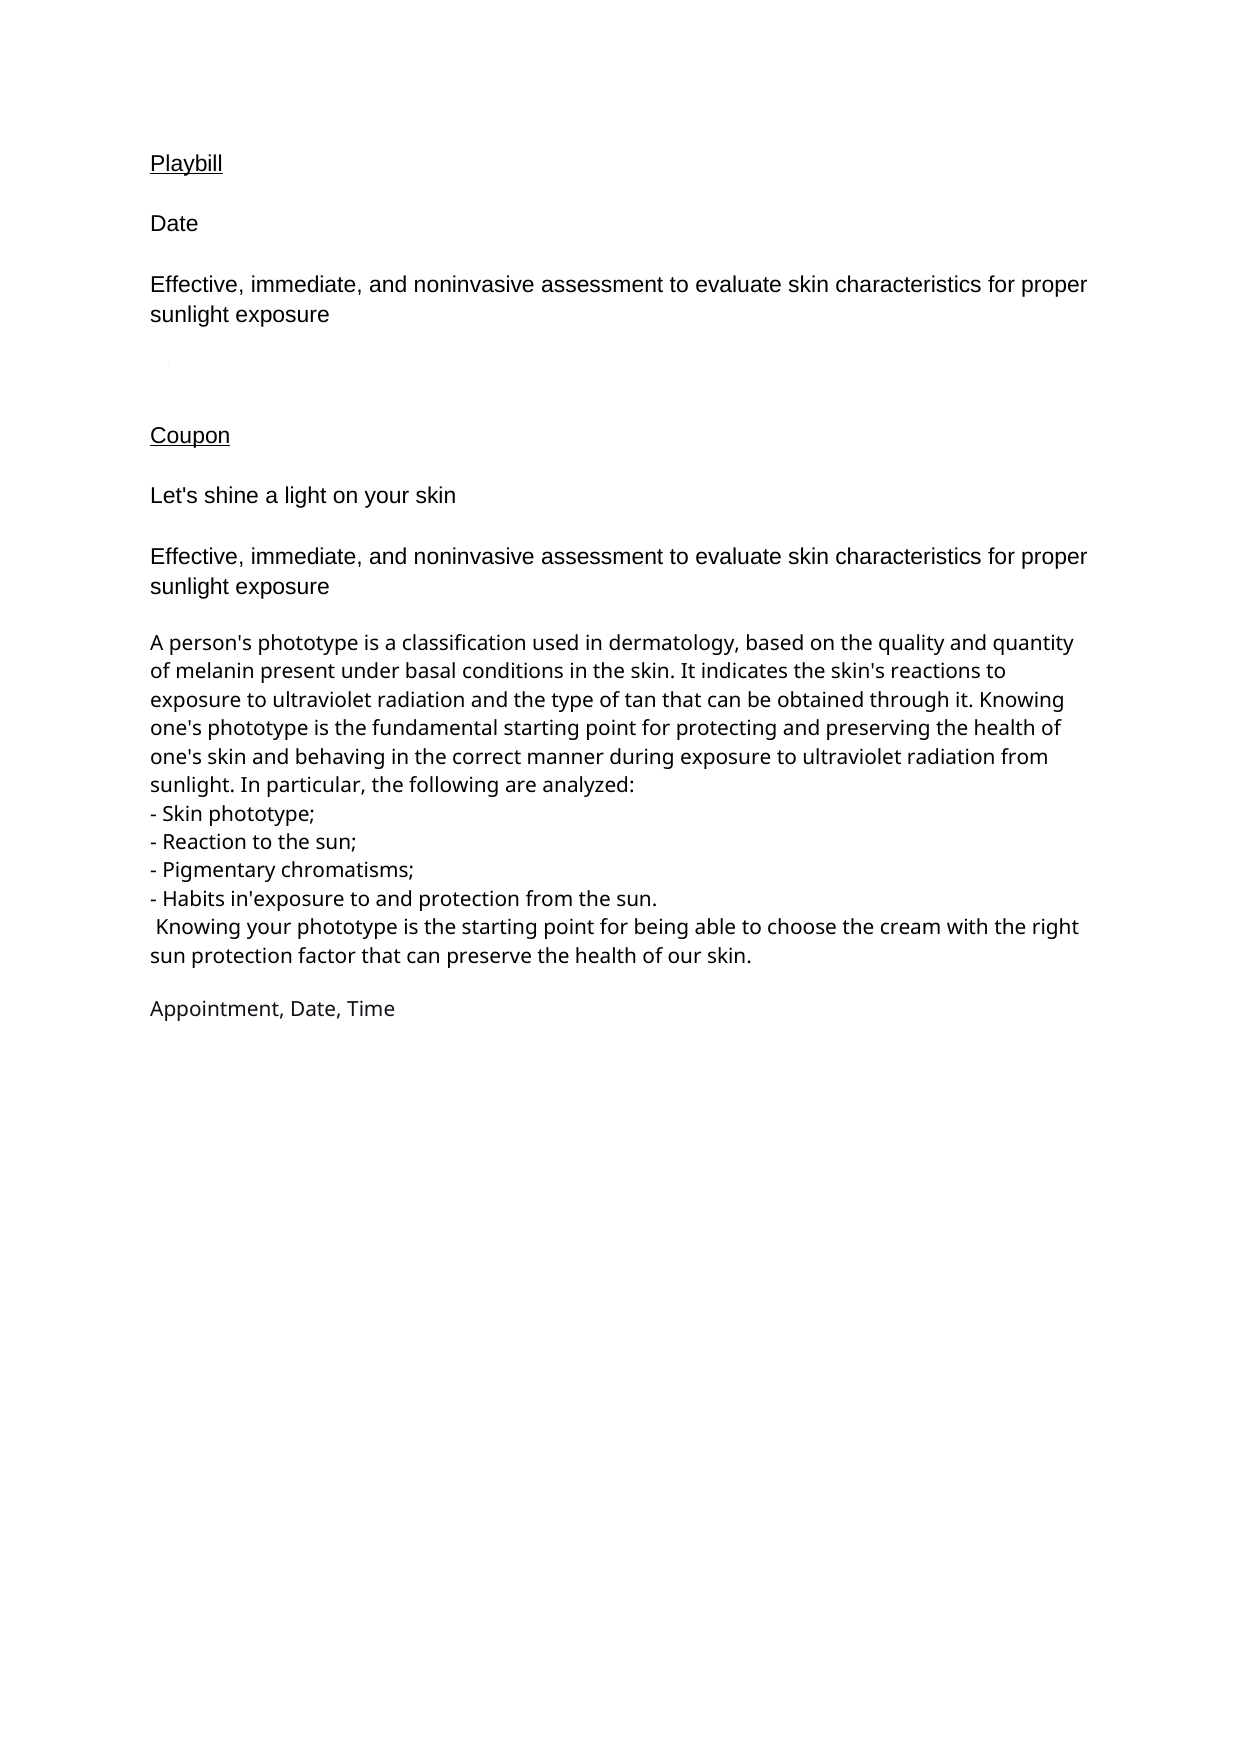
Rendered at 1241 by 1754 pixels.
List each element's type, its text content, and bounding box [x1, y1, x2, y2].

text Appointment, Date, Time [150, 994, 1090, 1023]
text Effective, immediate, and noninvasive assessment to evaluate skin characteristics for proper sunlight exposure [150, 543, 1090, 599]
text Date [150, 210, 1090, 237]
text A person's phototype is a classification used in dermatology, based on the quality and quantity of melanin present under basal conditions in the skin. It indicates the skin's reactions to exposure to ultraviolet radiation and the type of tan that can be obtained through it. Knowing one's phototype is the fundamental starting point for protecting and preserving the health of one's skin and behaving in the correct manner during exposure to ultraviolet radiation from sunlight. In particular, the following are analyzed: - Skin phototype; - Reaction to the sun; - Pigmentary chromatisms; - Habits in'exposure to and protection from the sun. Knowing your phototype is the starting point for being able to choose the cream with the right sun protection factor that can preserve the health of our skin. [150, 628, 1090, 969]
text Playbill [150, 150, 1090, 176]
text Effective, immediate, and noninvasive assessment to evaluate skin characteristics for proper sunlight exposure [150, 271, 1090, 327]
text Let's shine a light on your skin [150, 482, 1090, 509]
text Coupon [150, 422, 1090, 448]
